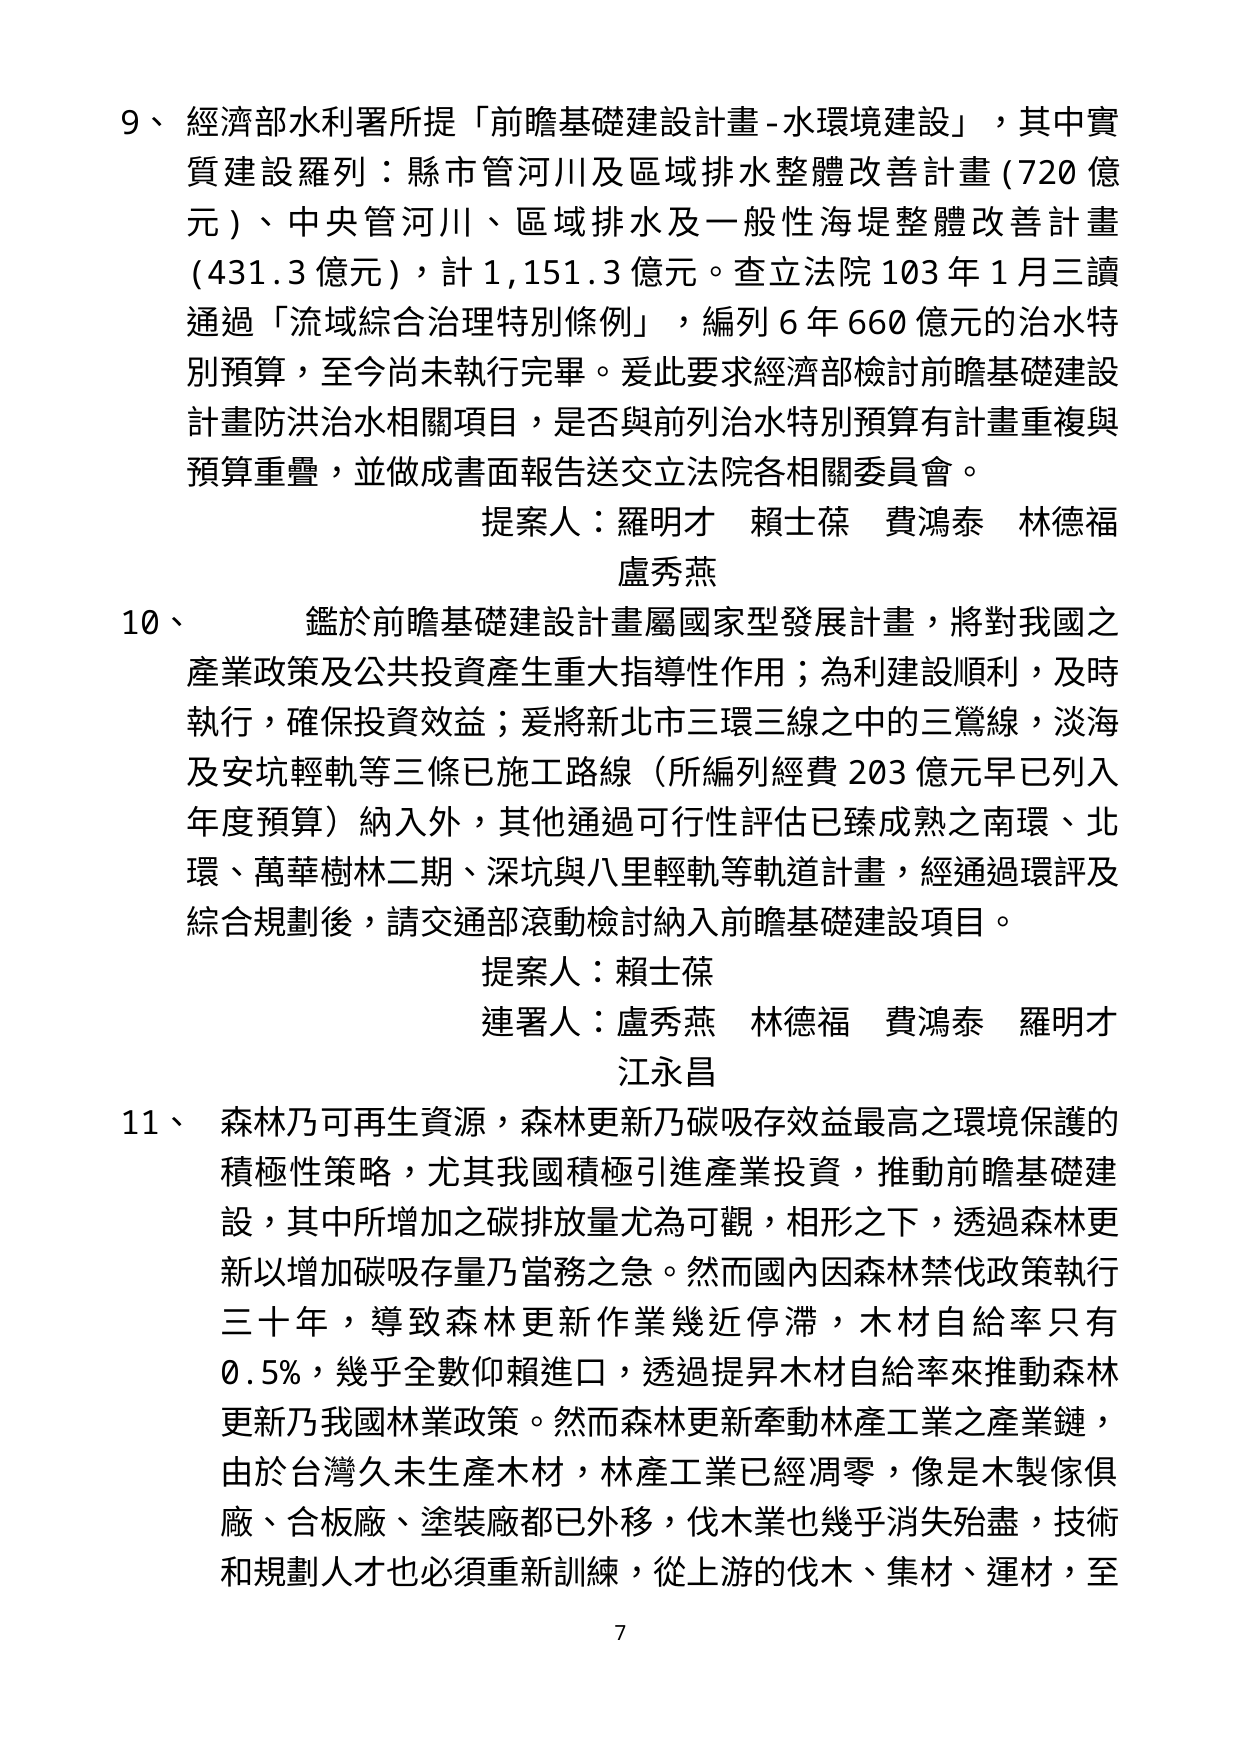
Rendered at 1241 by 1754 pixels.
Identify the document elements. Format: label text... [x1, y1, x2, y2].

text 提案人：羅明才 賴士葆 費鴻泰 林德福 盧秀燕 [482, 494, 1120, 594]
text 提案人：賴士葆 [482, 944, 1120, 994]
text 連署人：盧秀燕 林德福 費鴻泰 羅明才 江永昌 [482, 994, 1120, 1094]
list 經濟部水利署所提「前瞻基礎建設計畫-水環境建設」，其中實質建設羅列：縣市管河川及區域排水整體改善計畫(720億元)、中央管河川、區域排水及一般性海堤整體改善計畫(431.3億元)，計1,151.3億元。查立法院103年1月三讀通過「流域綜合治理特別條例」，編列6年660億元的治水特別預算，至今尚未執行完畢。爰此要求經濟部檢討前瞻基礎建設計畫防洪治水相關項目，是否與前列治水特別預算有計畫重複與預算重疊，並做成書面報告送交立法院各相關委員會。 [120, 94, 1120, 494]
list 森林乃可再生資源，森林更新乃碳吸存效益最高之環境保護的積極性策略，尤其我國積極引進產業投資，推動前瞻基礎建設，其中所增加之碳排放量尤為可觀，相形之下，透過森林更新以增加碳吸存量乃當務之急。然而國內因森林禁伐政策執行三十年，導致森林更新作業幾近停滯，木材自給率只有0.5%，幾乎全數仰賴進口，透過提昇木材自給率來推動森林更新乃我國林業政策。然而森林更新牽動林產工業之產業鏈，由於台灣久未生產木材，林產工業已經凋零，像是木製傢俱廠、合板廠、塗裝廠都已外移，伐木業也幾乎消失殆盡，技術和規劃人才也必須重新訓練，從上游的伐木、集材、運材，至 [120, 1094, 1120, 1594]
list 鑑於前瞻基礎建設計畫屬國家型發展計畫，將對我國之產業政策及公共投資產生重大指導性作用；為利建設順利，及時執行，確保投資效益；爰將新北市三環三線之中的三鶯線，淡海及安坑輕軌等三條已施工路線（所編列經費203億元早已列入年度預算）納入外，其他通過可行性評估已臻成熟之南環、北環、萬華樹林二期、深坑與八里輕軌等軌道計畫，經通過環評及綜合規劃後，請交通部滾動檢討納入前瞻基礎建設項目。 [120, 594, 1120, 944]
